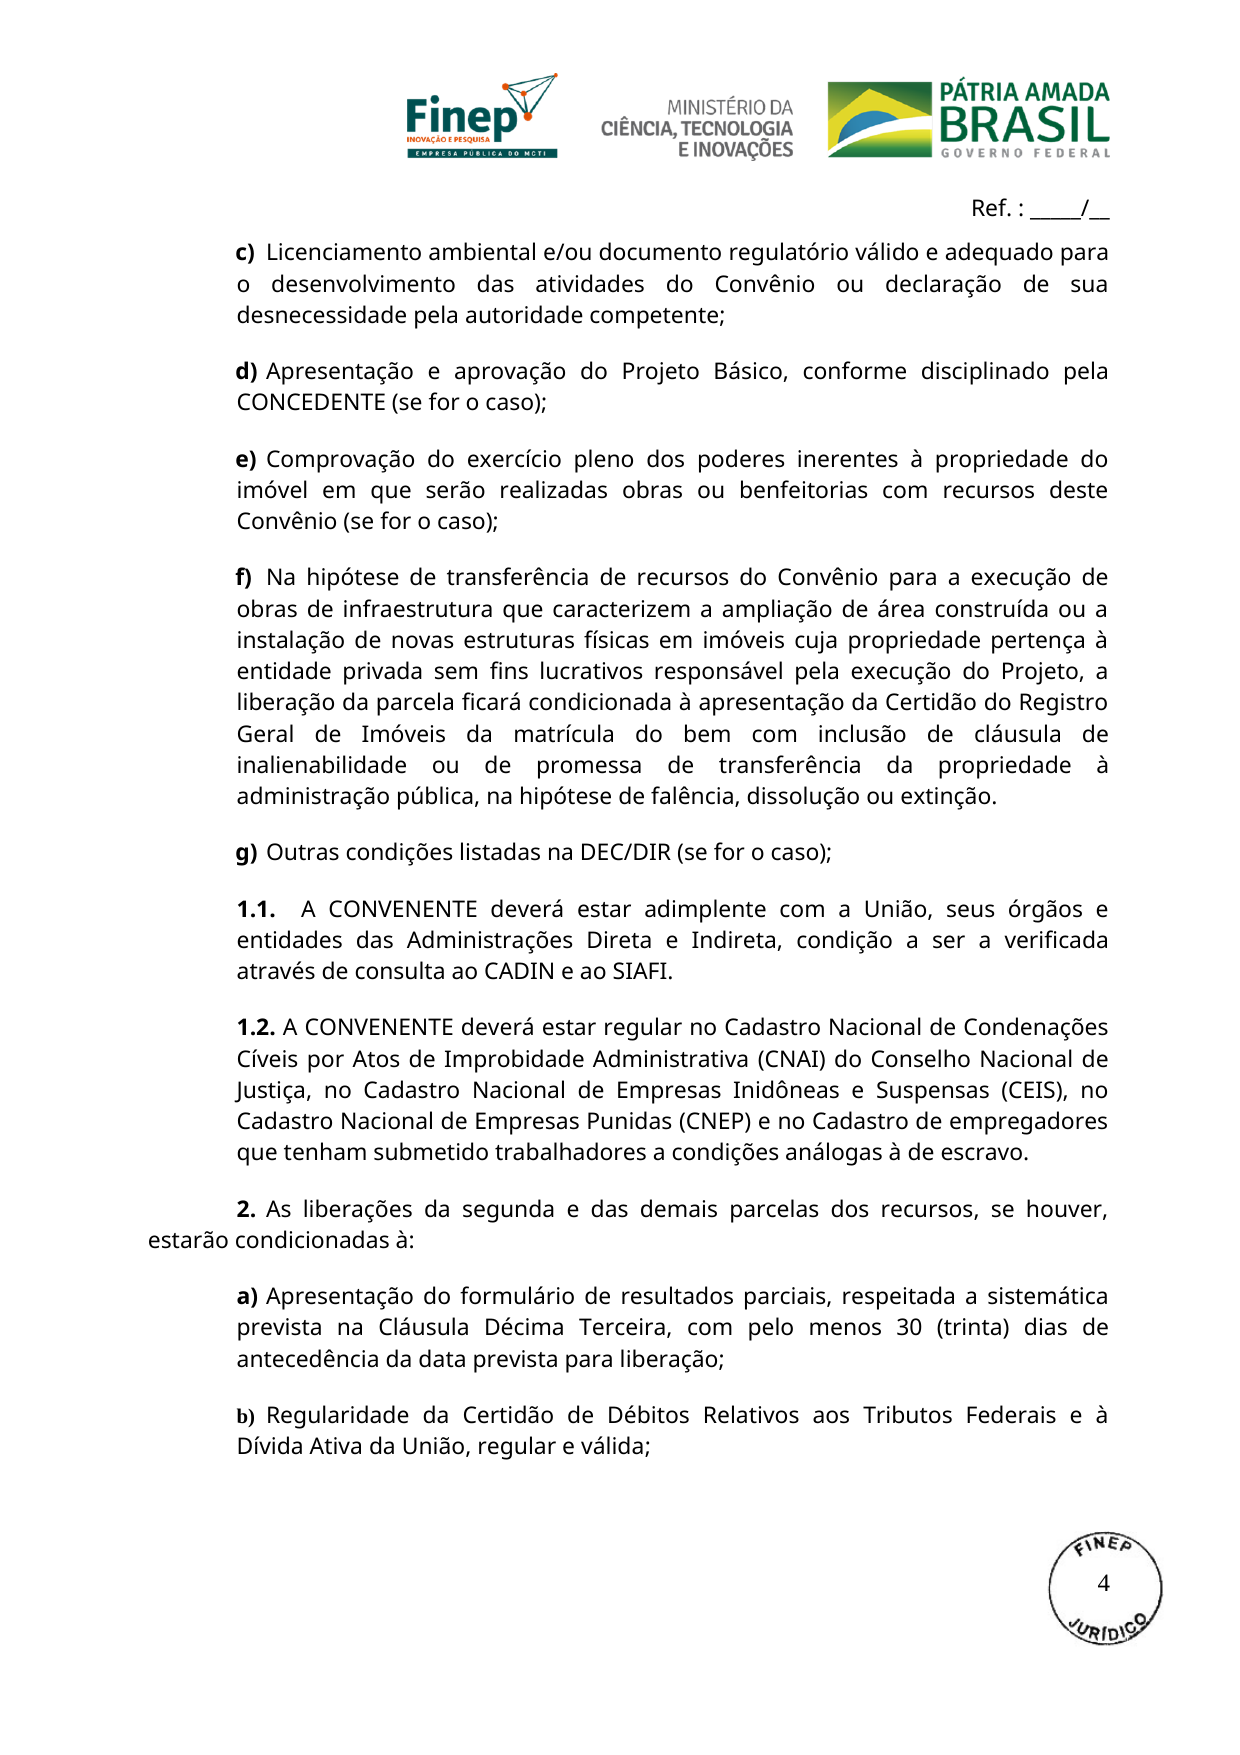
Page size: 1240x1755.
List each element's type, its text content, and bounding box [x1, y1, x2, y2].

list Regularidade da Certidão de Débitos Relativos aos Tributos Federais e à Dívida Ativa da União, regular e válida; [236, 1399, 1110, 1461]
list Na hipótese de transferência de recursos do Convênio para a execução de obras de infraestrutura que caracterizem a ampliação de área construída ou a instalação de novas estruturas físicas em imóveis cuja propriedade pertença à entidade privada sem fins lucrativos responsável pela execução do Projeto, a liberação da parcela ficará condicionada à apresentação da Certidão do Registro Geral de Imóveis da matrícula do bem com inclusão de cláusula de inalienabilidade ou de promessa de transferência da propriedade à administração pública, na hipótese de falência, dissolução ou extinção. [235, 561, 1110, 811]
list Apresentação do formulário de resultados parciais, respeitada a sistemática prevista na Cláusula Décima Terceira, com pelo menos 30 (trinta) dias de antecedência da data prevista para liberação; [236, 1280, 1110, 1374]
text 1.2. A CONVENENTE deverá estar regular no Cadastro Nacional de Condenações Cíveis por Atos de Improbidade Administrativa (CNAI) do Conselho Nacional de Justiça, no Cadastro Nacional de Empresas Inidôneas e Suspensas (CEIS), no Cadastro Nacional de Empresas Punidas (CNEP) e no Cadastro de empregadores que tenham submetido trabalhadores a condições análogas à de escravo. [236, 1011, 1110, 1167]
list Outras condições listadas na DEC/DIR (se for o caso); [235, 836, 1110, 867]
list As liberações da segunda e das demais parcelas dos recursos, se houver, estarão condicionadas à: [148, 1192, 1110, 1255]
list Apresentação e aprovação do Projeto Básico, conforme disciplinado pela CONCEDENTE (se for o caso); [235, 355, 1110, 417]
list Comprovação do exercício pleno dos poderes inerentes à propriedade do imóvel em que serão realizadas obras ou benfeitorias com recursos deste Convênio (se for o caso); [235, 442, 1110, 536]
list Licenciamento ambiental e/ou documento regulatório válido e adequado para o desenvolvimento das atividades do Convênio ou declaração de sua desnecessidade pela autoridade competente; [235, 236, 1110, 330]
text 1.1. A CONVENENTE deverá estar adimplente com a União, seus órgãos e entidades das Administrações Direta e Indireta, condição a ser a verificada através de consulta ao CADIN e ao SIAFI. [236, 892, 1110, 986]
